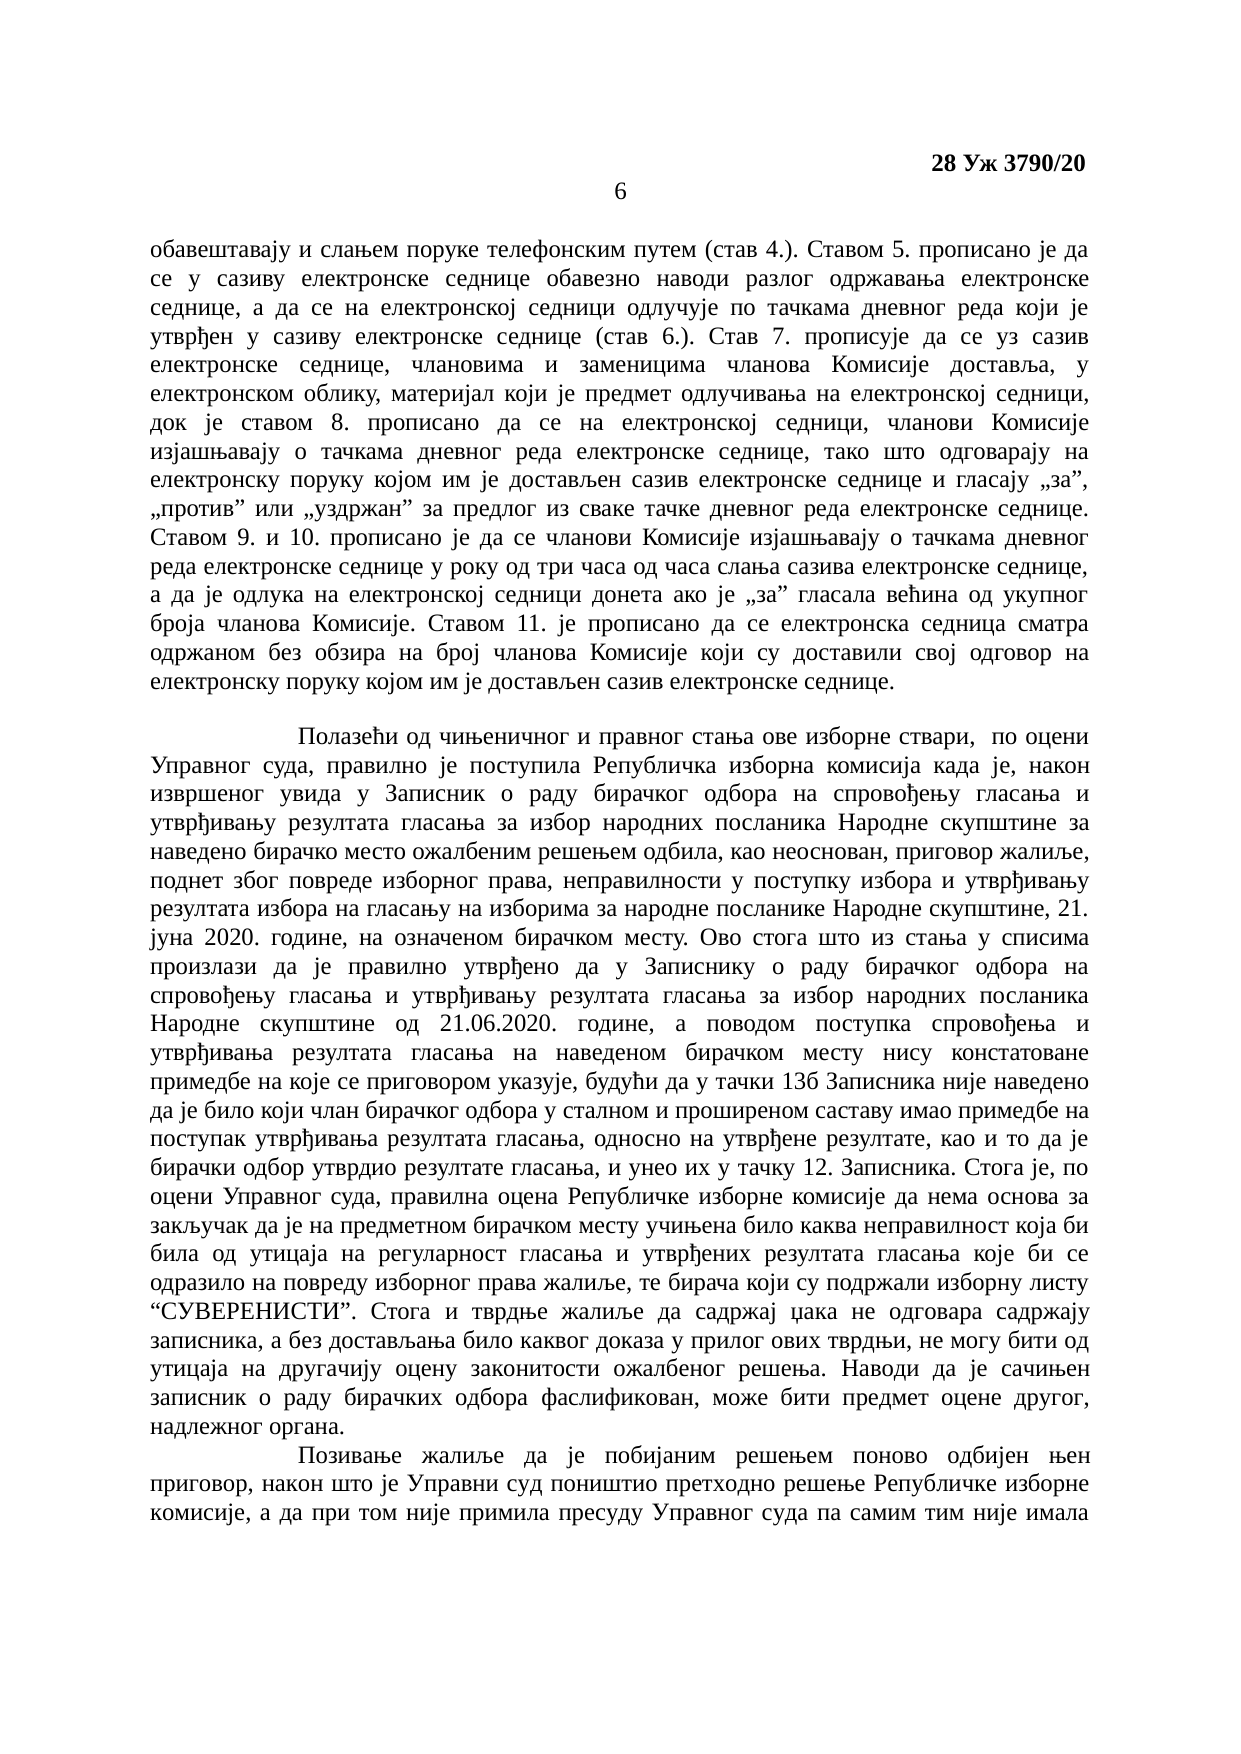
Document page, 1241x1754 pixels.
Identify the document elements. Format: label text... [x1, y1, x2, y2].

text Позивање жалиље да је побијаним решењем поново одбијен њен приговор, након што је Управни суд поништио претходно решење Републичке изборне комисије, а да при том није примила пресуду Управног суда па самим тим није имала [150, 1440, 1091, 1526]
text обавештавају и слањем поруке телефонским путем (став 4.). Ставом 5. прописано је да се у сазиву електронске седнице обавезно наводи разлог одржавања електронске седнице, а да се на електронској седници одлучује по тачкама дневног реда који је утврђен у сазиву електронске седнице (став 6.). Став 7. прописује да се уз сазив електронске седнице, члановима и заменицима чланова Комисије доставља, у електронском облику, материјал који је предмет одлучивања на електронској седници, док је ставом 8. прописано да се на електронској седници, чланови Комисије изјашњавају о тачкама дневног реда електронске седнице, тако што одговарају на електронску поруку којом им је достављен сазив електронске седнице и гласају „за”, „против” или „уздржан” за предлог из сваке тачке дневног реда електронске седнице. Ставом 9. и 10. прописано је да се чланови Комисије изјашњавају о тачкама дневног реда електронске седнице у року од три часа од часа слања сазива електронске седнице, а да је одлука на електронској седници донета ако је „за” гласала већина од укупног броја чланова Комисије. Ставом 11. је прописано да се електронска седница сматра одржаном без обзира на број чланова Комисије који су доставили свој одговор на електронску поруку којом им је достављен сазив електронске седнице. [150, 234, 1091, 694]
text Полазећи од чињеничног и правног стања ове изборне ствари, по оцени Управног суда, правилно је поступила Републичка изборна комисија када је, након извршеног увида у Записник о раду бирачког одбора на спровођењу гласања и утврђивању резултата гласања за избор народних посланика Народне скупштине за наведено бирачко место ожалбеним решењем одбила, као неоснован, приговор жалиље, поднет због повреде изборног права, неправилности у поступку избора и утврђивању резултата избора на гласању на изборима за народне посланике Народне скупштине, 21. јуна 2020. године, на означеном бирачком месту. Ово стога што из стања у списима произлази да је правилно утврђено да у Записнику о раду бирачког одбора на спровођењу гласања и утврђивању резултата гласања за избор народних посланика Народне скупштине од 21.06.2020. године, а поводом поступка спровођења и утврђивања резултата гласања на наведеном бирачком месту нису констатоване примедбе на које се приговором указује, будући да у тачки 13б Записника није наведено да је било који члан бирачког одбора у сталном и проширеном саставу имао примедбе на поступак утврђивања резултата гласања, односно на утврђене резултате, као и то да је бирачки одбор утврдио резултате гласања, и унео их у тачку 12. Записника. Стога је, по оцени Управног суда, правилна оцена Републичке изборне комисије да нема основа за закључак да је на предметном бирачком месту учињена било каква неправилност која би била од утицаја на регуларност гласања и утврђених резултата гласања које би се одразило на повреду изборног права жалиље, те бирача који су подржали изборну листу “СУВЕРЕНИСТИ”. Стога и тврдње жалиље да садржај џака не одговара садржају записника, а без достављања било каквог доказа у прилог ових тврдњи, не могу бити од утицаја на другачију оцену законитости ожалбеног решења. Наводи да је сачињен записник о раду бирачких одбора фаслификован, може бити предмет оцене другог, надлежног органа. [150, 721, 1091, 1440]
